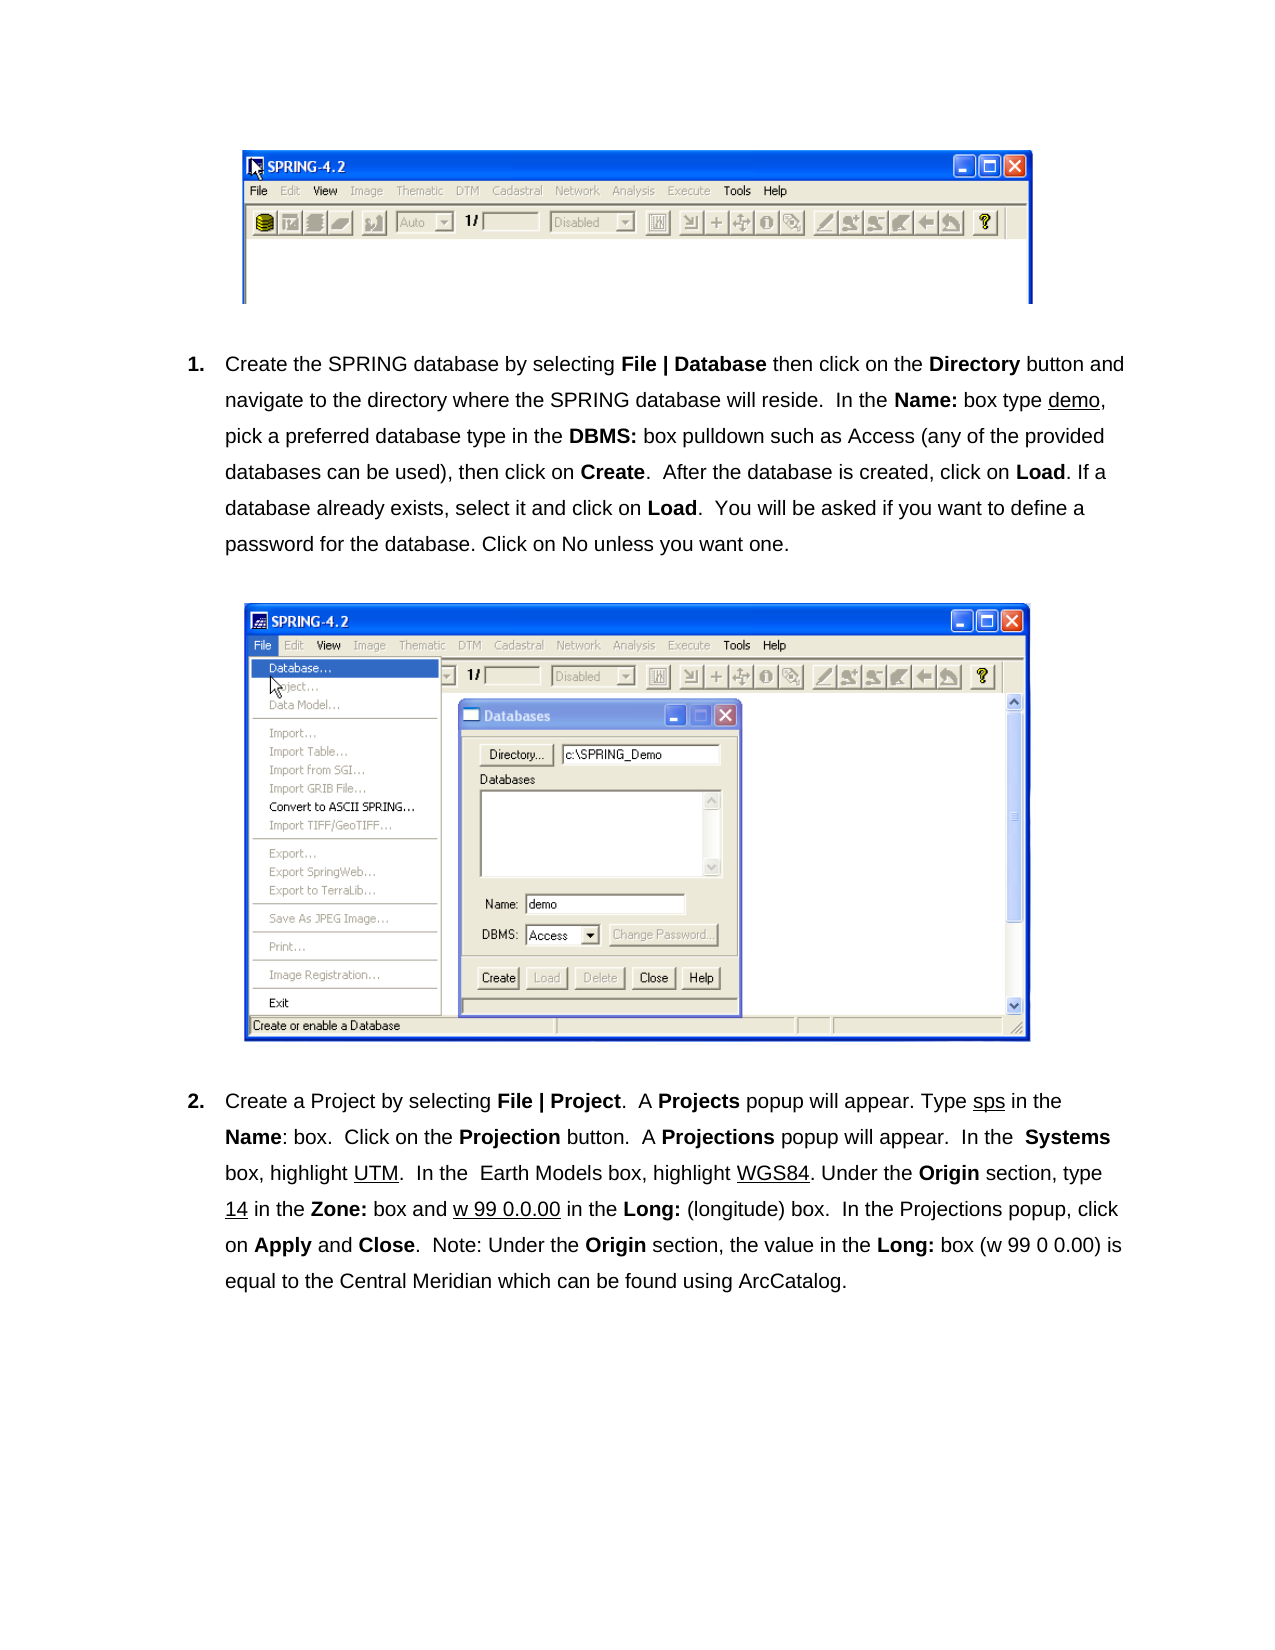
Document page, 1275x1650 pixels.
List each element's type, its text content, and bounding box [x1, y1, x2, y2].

list Create the SPRING database by selecting File | Database then click on the Directory button and navigate to the directory where the SPRING database will reside. In the Name: box type demo, pick a preferred database type in the DBMS: box pulldown such as Access (any of the provided databases can be used), then click on Create. After the database is created, click on Load. If a database already exists, select it and click on Load. You will be asked if you want to define a password for the database. Click on No unless you want one. [187, 352, 1125, 556]
list Create a Project by selecting File | Project. A Projects popup will appear. Type sps in the Name: box. Click on the Projection button. A Projections popup will appear. In the Systems box, highlight UTM. In the Earth Models box, highlight WGS84. Under the Origin section, type 14 in the Zone: box and w 99 0.0.00 in the Long: (longitude) box. In the Projections popup, click on Apply and Close. Note: Under the Origin section, the value in the Long: box (w 99 0 0.00) is equal to the Central Meridian which can be found using ArcCatalog. [187, 1089, 1125, 1293]
